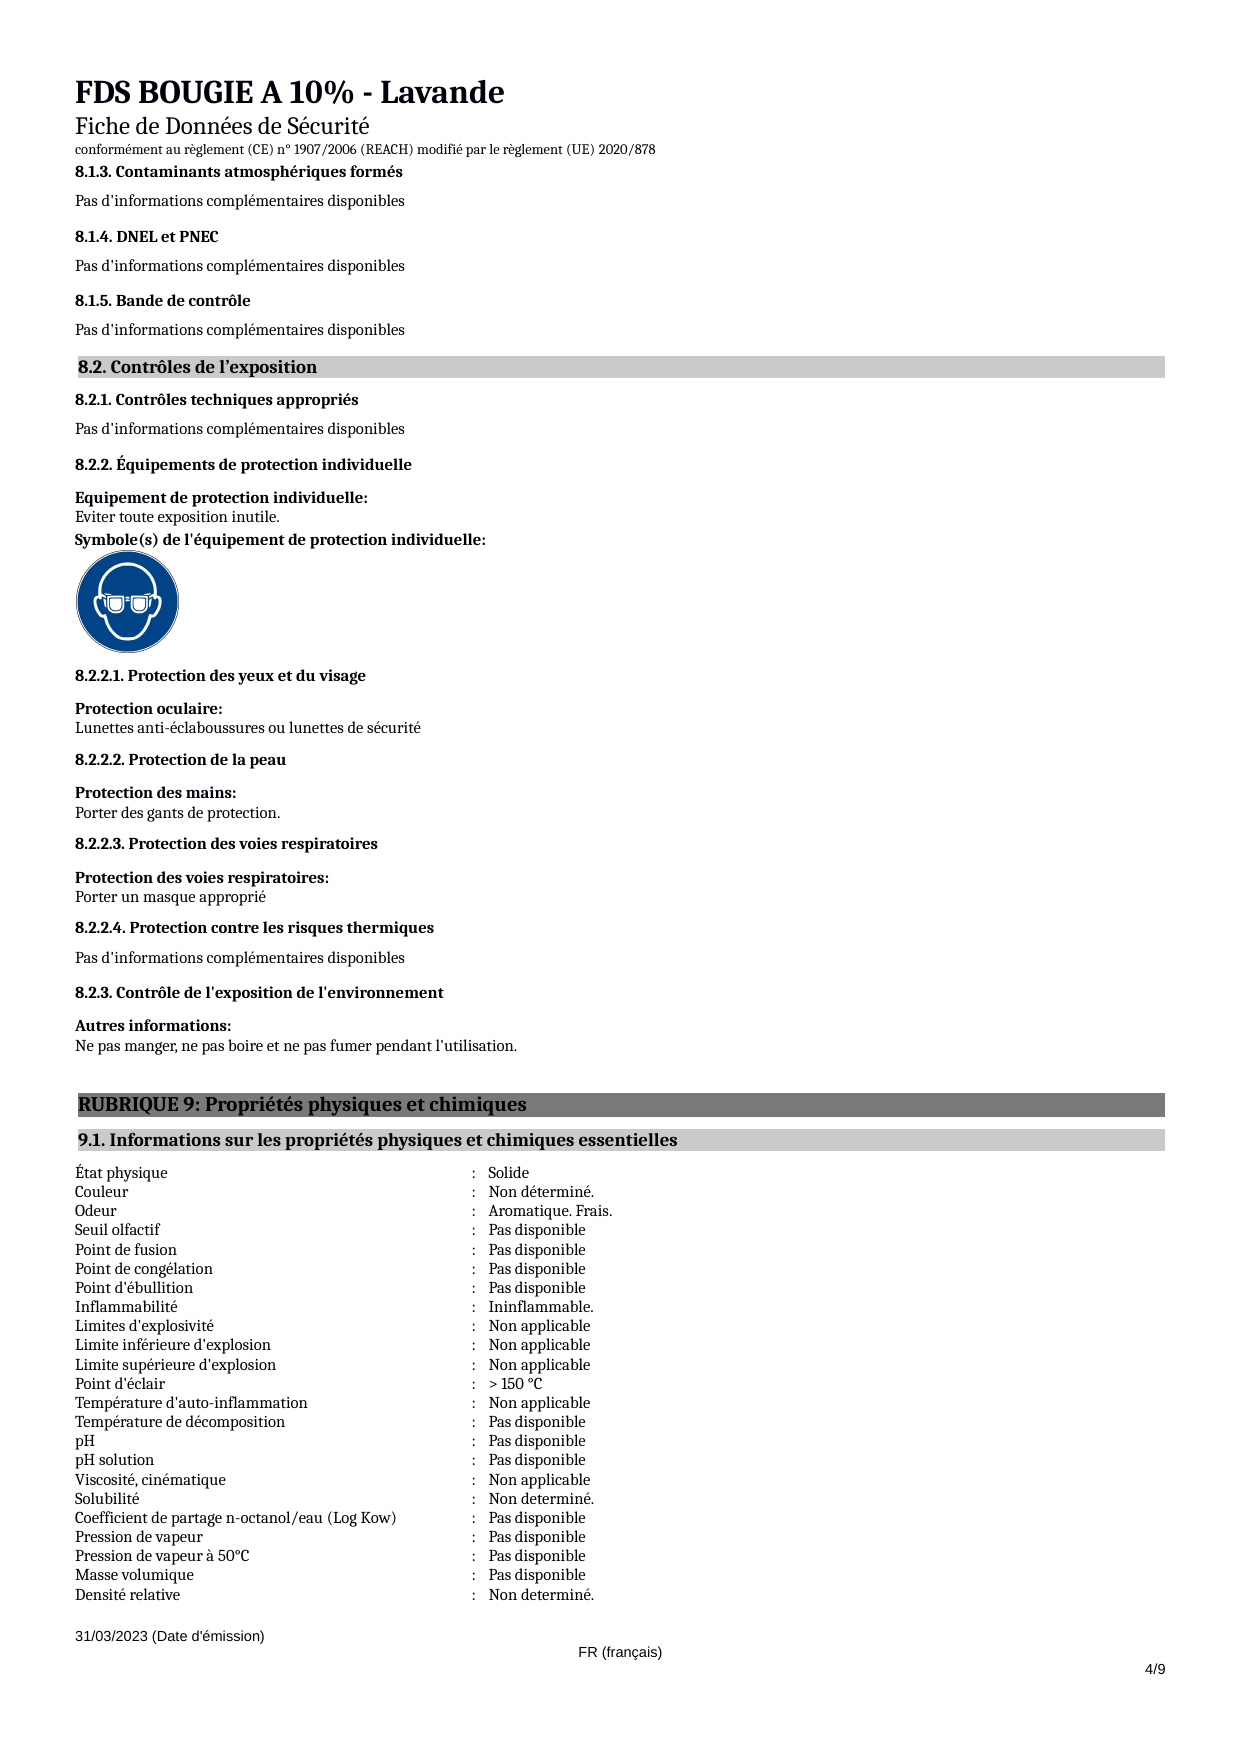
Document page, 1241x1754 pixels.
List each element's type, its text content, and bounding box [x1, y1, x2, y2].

table_cell : [459, 1489, 488, 1508]
table_cell Non applicable [488, 1393, 1168, 1412]
table_cell Pas disponible [488, 1413, 1168, 1432]
table_cell Point d'ébullition [75, 1278, 459, 1297]
table_cell : [459, 1508, 488, 1527]
table_cell Pas disponible [488, 1451, 1168, 1470]
table_header Protection des voies respiratoires: [75, 864, 1168, 887]
table_cell Ne pas manger, ne pas boire et ne pas fumer pendant l'utilisation. [75, 1036, 1167, 1055]
table_cell Lunettes anti-éclaboussures ou lunettes de sécurité [75, 719, 1168, 738]
table_cell Pas disponible [488, 1547, 1168, 1566]
subtitle 8.1.5. Bande de contrôle [75, 292, 1165, 311]
table_header : [459, 1163, 488, 1182]
table_cell Pas disponible [488, 1278, 1168, 1297]
table_cell Eviter toute exposition inutile. [75, 508, 1167, 527]
table_cell : [459, 1470, 488, 1489]
table_header État physique [75, 1163, 459, 1182]
table_cell Température d'auto-inflammation [75, 1393, 459, 1412]
table_cell Pas disponible [488, 1221, 1168, 1240]
subtitle 9.1. Informations sur les propriétés physiques et chimiques essentielles [78, 1129, 1165, 1151]
table_cell : [459, 1393, 488, 1412]
table_cell : [459, 1585, 488, 1604]
table_cell Non applicable [488, 1470, 1168, 1489]
table_cell Pression de vapeur [75, 1528, 459, 1547]
table_cell Densité relative [75, 1585, 459, 1604]
table_cell Non applicable [488, 1355, 1168, 1374]
table_cell : [459, 1221, 488, 1240]
table_cell Porter un masque approprié [75, 887, 1168, 906]
table_cell : [459, 1528, 488, 1547]
table_cell : [459, 1317, 488, 1336]
table_cell Pas disponible [488, 1528, 1168, 1547]
table_cell pH solution [75, 1451, 459, 1470]
table_cell Masse volumique [75, 1566, 459, 1585]
table_cell Non determiné. [488, 1489, 1168, 1508]
table_cell : [459, 1566, 488, 1585]
subtitle 8.1.4. DNEL et PNEC [75, 227, 1165, 246]
table_cell : [459, 1278, 488, 1297]
table_cell Seuil olfactif [75, 1221, 459, 1240]
subtitle 8.2.3. Contrôle de l'exposition de l'environnement [75, 983, 1165, 1003]
table_cell : [459, 1183, 488, 1202]
table_cell Non déterminé. [488, 1183, 1168, 1202]
subtitle 8.2.2.3. Protection des voies respiratoires [75, 835, 1165, 854]
table_cell : [459, 1240, 488, 1259]
table_cell Point de fusion [75, 1240, 459, 1259]
text Pas d'informations complémentaires disponibles [75, 192, 1165, 211]
table_header Protection des mains: [75, 780, 1167, 803]
table_cell Couleur [75, 1183, 459, 1202]
subtitle 8.2.1. Contrôles techniques appropriés [75, 390, 1165, 409]
table_cell Pression de vapeur à 50°C [75, 1547, 459, 1566]
subtitle 8.2.2.2. Protection de la peau [75, 751, 1165, 770]
table_cell Limites d'explosivité [75, 1317, 459, 1336]
table_cell Aromatique. Frais. [488, 1202, 1168, 1221]
table_cell Limite inférieure d'explosion [75, 1336, 459, 1355]
table_cell Non applicable [488, 1317, 1168, 1336]
table_header Solide [488, 1163, 1168, 1182]
table_cell Ininflammable. [488, 1298, 1168, 1317]
picture [75, 550, 179, 654]
table_cell : [459, 1451, 488, 1470]
table_header Equipement de protection individuelle: [75, 484, 1167, 507]
table_cell Pas disponible [488, 1566, 1168, 1585]
table_cell : [459, 1202, 488, 1221]
table_cell Porter des gants de protection. [75, 803, 1167, 822]
table_header Protection oculaire: [75, 696, 1168, 719]
table_cell Odeur [75, 1202, 459, 1221]
table_cell : [459, 1355, 488, 1374]
table_cell : [459, 1547, 488, 1566]
text Pas d'informations complémentaires disponibles [75, 948, 1165, 967]
table_cell Non determiné. [488, 1585, 1168, 1604]
table_cell : [459, 1298, 488, 1317]
table_cell > 150 °C [488, 1374, 1168, 1393]
subtitle 8.2.2. Équipements de protection individuelle [75, 455, 1165, 474]
table_cell Inflammabilité [75, 1298, 459, 1317]
table_cell pH [75, 1432, 459, 1451]
subtitle 8.2.2.1. Protection des yeux et du visage [75, 666, 1165, 686]
table_cell Non applicable [488, 1336, 1168, 1355]
table_cell Point d'éclair [75, 1374, 459, 1393]
subtitle RUBRIQUE 9: Propriétés physiques et chimiques [78, 1093, 1165, 1117]
table_cell Coefficient de partage n-octanol/eau (Log Kow) [75, 1508, 459, 1527]
table_cell : [459, 1259, 488, 1278]
table_cell Point de congélation [75, 1259, 459, 1278]
table_cell Viscosité, cinématique [75, 1470, 459, 1489]
table_cell Pas disponible [488, 1240, 1168, 1259]
subtitle 8.1.3. Contaminants atmosphériques formés [75, 162, 1165, 182]
table_cell Pas disponible [488, 1432, 1168, 1451]
table_cell Pas disponible [488, 1508, 1168, 1527]
table_cell Symbole(s) de l'équipement de protection individuelle: [75, 527, 1167, 550]
table_header Autres informations: [75, 1013, 1167, 1036]
table_cell Solubilité [75, 1489, 459, 1508]
table_cell Limite supérieure d'explosion [75, 1355, 459, 1374]
table_cell : [459, 1432, 488, 1451]
subtitle 8.2. Contrôles de l’exposition [78, 356, 1165, 378]
table_cell [179, 550, 1167, 654]
table_cell Température de décomposition [75, 1413, 459, 1432]
table_cell : [459, 1336, 488, 1355]
text Pas d'informations complémentaires disponibles [75, 419, 1165, 439]
subtitle 8.2.2.4. Protection contre les risques thermiques [75, 919, 1165, 938]
table_cell : [459, 1374, 488, 1393]
text Pas d'informations complémentaires disponibles [75, 256, 1165, 275]
text Pas d'informations complémentaires disponibles [75, 321, 1165, 340]
table_cell Pas disponible [488, 1259, 1168, 1278]
table_cell : [459, 1413, 488, 1432]
